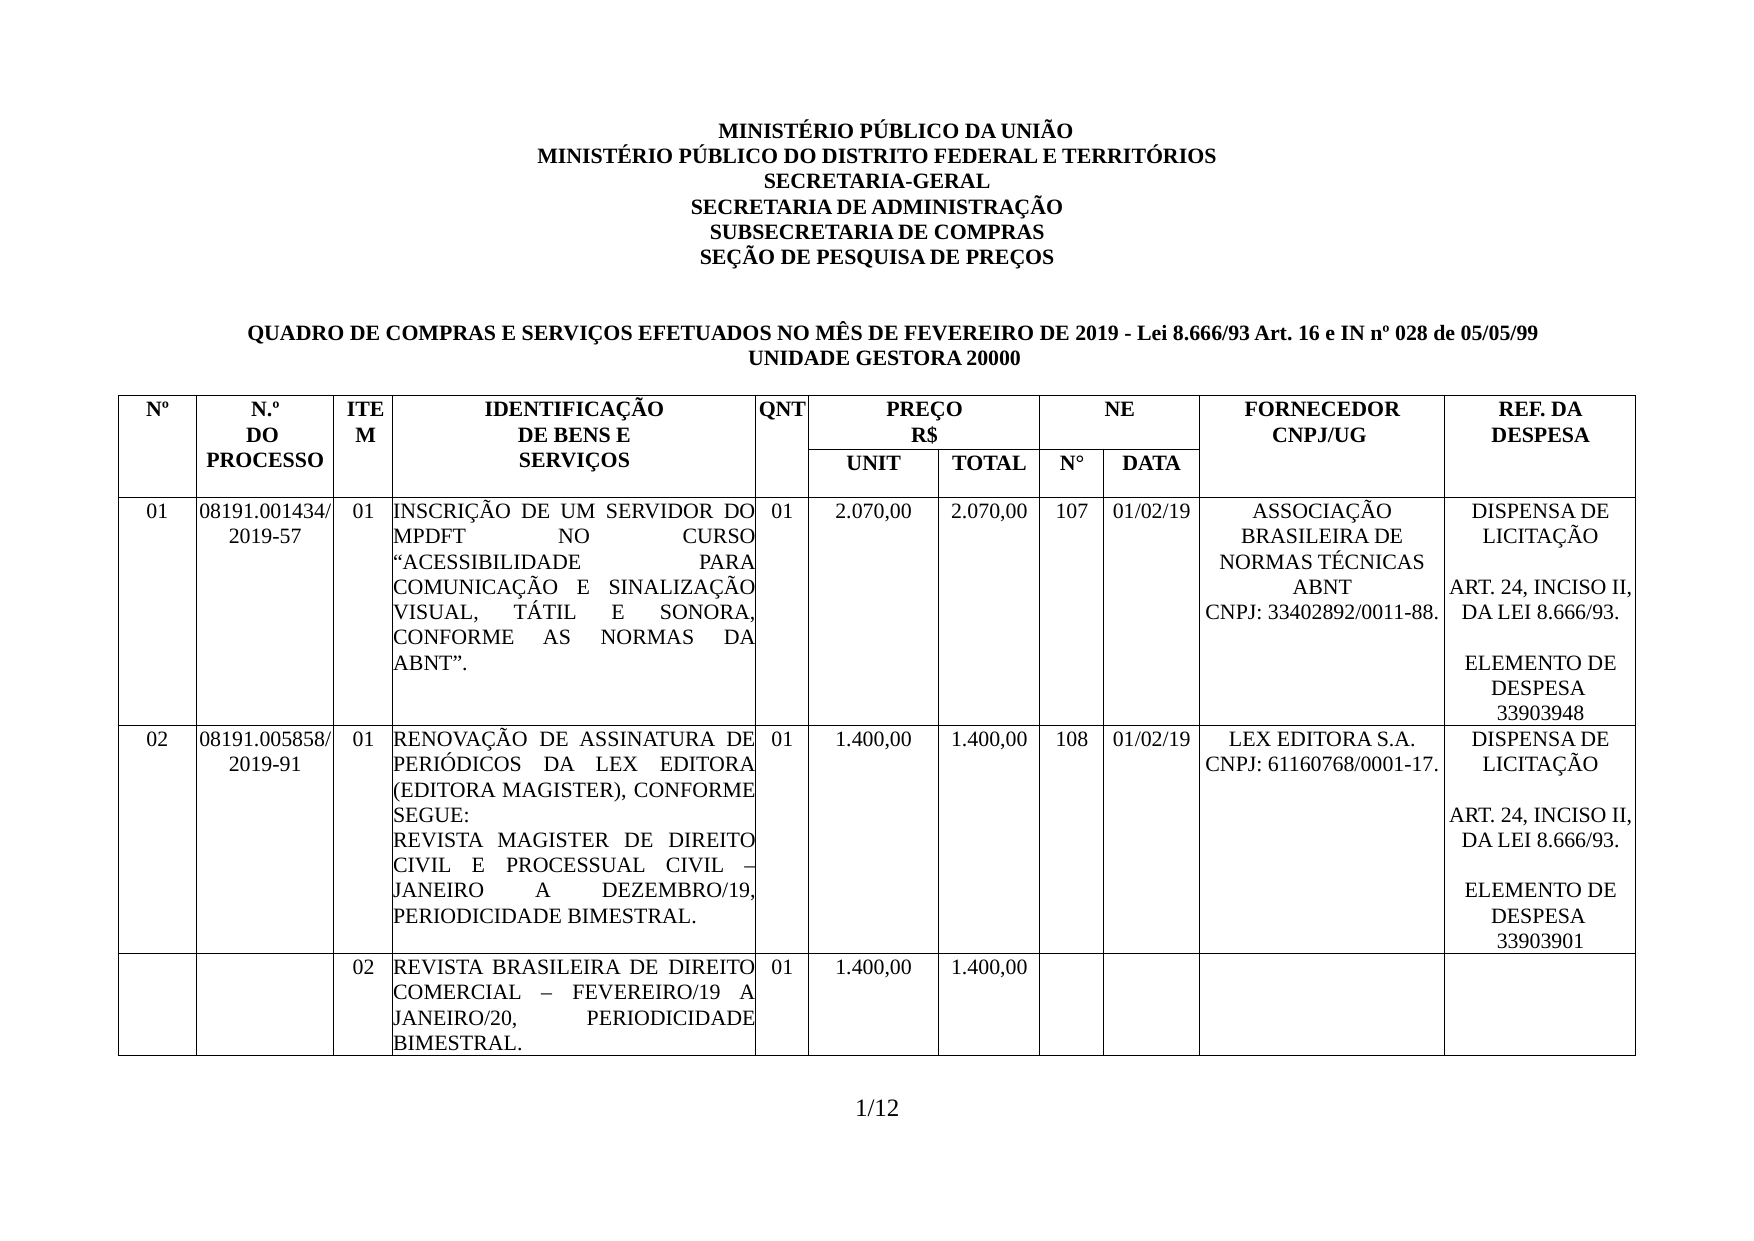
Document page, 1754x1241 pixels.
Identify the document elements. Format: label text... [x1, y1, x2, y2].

table_cell DISPENSA DE LICITAÇÃO ART. 24, INCISO II, DA LEI 8.666/93. ELEMENTO DE DESPESA 33903901 [1445, 726, 1635, 953]
text SEÇÃO DE PESQUISA DE PREÇOS [118, 244, 1636, 269]
subtitle UNIDADE GESTORA 20000 [133, 345, 1636, 370]
table_cell 107 [1040, 498, 1103, 725]
table_cell [1445, 954, 1635, 1055]
table_header N.º DO PROCESSO [197, 396, 333, 497]
table_cell 01/02/19 [1104, 726, 1199, 953]
table_cell LEX EDITORA S.A. CNPJ: 61160768/0001-17. [1200, 726, 1444, 953]
table_cell 08191.001434/ 2019-57 [197, 498, 333, 725]
table_cell INSCRIÇÃO DE UM SERVIDOR DO MPDFT NO CURSO “ACESSIBILIDADE PARA COMUNICAÇÃO E SINALIZAÇÃO VISUAL, TÁTIL E SONORA, CONFORME AS NORMAS DA ABNT”. [393, 498, 755, 725]
table_cell [197, 954, 333, 1055]
table_cell 02 [334, 954, 392, 1055]
table_cell 01 [756, 726, 808, 953]
table_header Nº [119, 396, 196, 497]
table_header PREÇO R$ [809, 396, 1039, 448]
table_cell 2.070,00 [809, 498, 938, 725]
table_cell 01/02/19 [1104, 498, 1199, 725]
table_header IDENTIFICAÇÃO DE BENS E SERVIÇOS [393, 396, 755, 497]
table_cell REVISTA BRASILEIRA DE DIREITO COMERCIAL – FEVEREIRO/19 A JANEIRO/20, PERIODICIDADE BIMESTRAL. [393, 954, 755, 1055]
table_cell DATA [1104, 450, 1199, 497]
table_cell 01 [756, 954, 808, 1055]
table_cell 01 [334, 498, 392, 725]
table_cell 2.070,00 [939, 498, 1039, 725]
table_cell 01 [119, 498, 196, 725]
table_cell TOTAL [939, 450, 1039, 497]
table_header REF. DA DESPESA [1445, 396, 1635, 497]
table_cell N° [1040, 450, 1103, 497]
table_cell 108 [1040, 726, 1103, 953]
table_cell [1104, 954, 1199, 1055]
table_cell 1.400,00 [809, 726, 938, 953]
table_cell UNIT [809, 450, 938, 497]
table_cell DISPENSA DE LICITAÇÃO ART. 24, INCISO II, DA LEI 8.666/93. ELEMENTO DE DESPESA 33903948 [1445, 498, 1635, 725]
table_cell [1040, 954, 1103, 1055]
table_cell [119, 954, 196, 1055]
table_cell ASSOCIAÇÃO BRASILEIRA DE NORMAS TÉCNICAS ABNT CNPJ: 33402892/0011-88. [1200, 498, 1444, 725]
text SECRETARIA DE ADMINISTRAÇÃO [118, 194, 1636, 219]
table_cell RENOVAÇÃO DE ASSINATURA DE PERIÓDICOS DA LEX EDITORA (EDITORA MAGISTER), CONFORME SEGUE: REVISTA MAGISTER DE DIREITO CIVIL E PROCESSUAL CIVIL – JANEIRO A DEZEMBRO/19, PERIODICIDADE BIMESTRAL. [393, 726, 755, 953]
table_cell 1.400,00 [939, 726, 1039, 953]
text SUBSECRETARIA DE COMPRAS [118, 219, 1636, 244]
table_cell [1200, 954, 1444, 1055]
table_cell 1.400,00 [809, 954, 938, 1055]
table_cell 02 [119, 726, 196, 953]
table_cell 1.400,00 [939, 954, 1039, 1055]
table_cell 08191.005858/ 2019-91 [197, 726, 333, 953]
subtitle SECRETARIA-GERAL [118, 168, 1636, 194]
table_header FORNECEDOR CNPJ/UG [1200, 396, 1444, 497]
table_cell 01 [334, 726, 392, 953]
table_cell 01 [756, 498, 808, 725]
table_header ITEM [334, 396, 392, 497]
subtitle QUADRO DE COMPRAS E SERVIÇOS EFETUADOS NO MÊS DE FEVEREIRO DE 2019 - Lei 8.666/93 Art. 16 e IN nº 028 de 05/05/99 [118, 320, 1668, 345]
text MINISTÉRIO PÚBLICO DO DISTRITO FEDERAL E TERRITÓRIOS [118, 143, 1636, 168]
table_header NE [1040, 396, 1199, 448]
text MINISTÉRIO PÚBLICO DA UNIÃO [156, 118, 1636, 143]
table_header QNT [756, 396, 808, 497]
